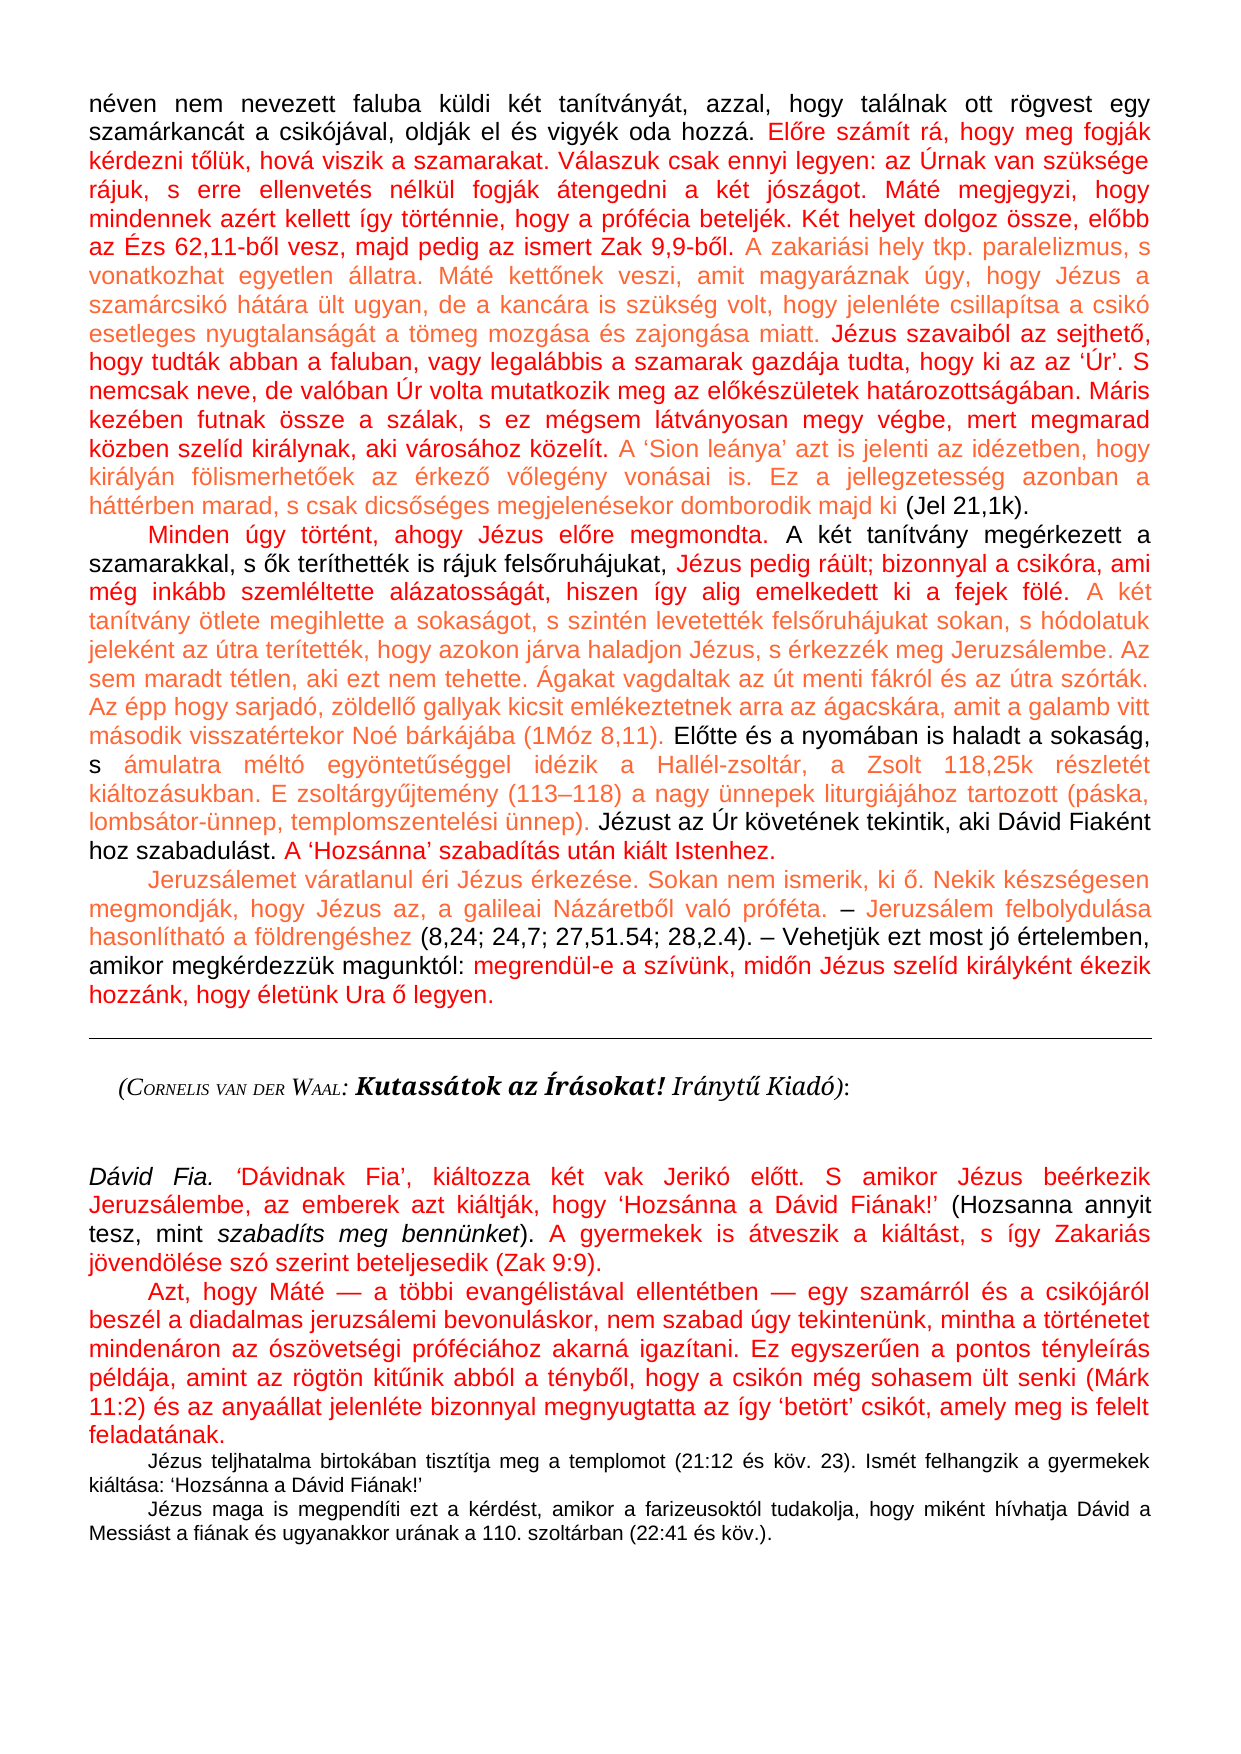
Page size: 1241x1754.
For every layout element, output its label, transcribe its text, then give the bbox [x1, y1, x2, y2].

text Dávid Fia. ‘Dávidnak Fia’, kiáltozza két vak Jerikó előtt. S amikor Jézus beérkezik Jeruzsálembe, az emberek azt kiáltják, hogy ‘Hozsánna a Dávid Fiának!’ (Hozsanna annyit tesz, mint szabadíts meg bennünket). A gyermekek is átveszik a kiáltást, s így Zakariás jövendölése szó szerint beteljesedik (Zak 9:9). [88, 1161, 1152, 1276]
text Minden úgy történt, ahogy Jézus előre megmondta. A két tanítvány megérkezett a szamarakkal, s ők teríthették is rájuk felsőruhájukat, Jézus pedig ráült; bizonnyal a csikóra, ami még inkább szemléltette alázatosságát, hiszen így alig emelkedett ki a fejek fölé. A két tanítvány ötlete megihlette a sokaságot, s szintén levetették felsőruhájukat sokan, s hódolatuk jeleként az útra terítették, hogy azokon járva haladjon Jézus, s érkezzék meg Jeruzsálembe. Az sem maradt tétlen, aki ezt nem tehette. Ágakat vagdaltak az út menti fákról és az útra szórták. Az épp hogy sarjadó, zöldellő gallyak kicsit emlékeztetnek arra az ágacskára, amit a galamb vitt második visszatértekor Noé bárkájába (1Móz 8,11). Előtte és a nyomában is haladt a sokaság, s ámulatra méltó egyöntetűséggel idézik a Hallél-zsoltár, a Zsolt 118,25k részletét kiáltozásukban. E zsoltárgyűjtemény (113–118) a nagy ünnepek liturgiájához tartozott (páska, lombsátor-ünnep, templomszentelési ünnep). Jézust az Úr követének tekintik, aki Dávid Fiaként hoz szabadulást. A ‘Hozsánna’ szabadítás után kiált Istenhez. [88, 520, 1152, 865]
text Jeruzsálemet váratlanul éri Jézus érkezése. Sokan nem ismerik, ki ő. Nekik készségesen megmondják, hogy Jézus az, a galileai Názáretből való próféta. – Jeruzsálem felbolydulása hasonlítható a földrengéshez (8,24; 24,7; 27,51.54; 28,2.4). – Vehetjük ezt most jó értelemben, amikor megkérdezzük magunktól: megrendül‑e a szívünk, midőn Jézus szelíd királyként ékezik hozzánk, hogy életünk Ura ő legyen. [88, 865, 1152, 1008]
text Azt, hogy Máté — a többi evangélistával ellentétben — egy szamárról és a csikójáról beszél a diadalmas jeruzsálemi bevonuláskor, nem szabad úgy tekintenünk, mintha a történetet mindenáron az ószövetségi próféciához akarná igazítani. Ez egyszerűen a pontos tényleírás példája, amint az rögtön kitűnik abból a tényből, hogy a csikón még sohasem ült senki (Márk 11:2) és az anyaállat jelenléte bizonnyal megnyugtatta az így ‘betört’ csikót, amely meg is felelt feladatának. [88, 1276, 1152, 1449]
text néven nem nevezett faluba küldi két tanítványát, azzal, hogy találnak ott rögvest egy szamárkancát a csikójával, oldják el és vigyék oda hozzá. Előre számít rá, hogy meg fogják kérdezni tőlük, hová viszik a szamarakat. Válaszuk csak ennyi legyen: az Úrnak van szüksége rájuk, s erre ellenvetés nélkül fogják átengedni a két jószágot. Máté megjegyzi, hogy mindennek azért kellett így történnie, hogy a prófécia beteljék. Két helyet dolgoz össze, előbb az Ézs 62,11-ből vesz, majd pedig az ismert Zak 9,9-ből. A zakariási hely tkp. paralelizmus, s vonatkozhat egyetlen állatra. Máté kettőnek veszi, amit magyaráznak úgy, hogy Jézus a szamárcsikó hátára ült ugyan, de a kancára is szükség volt, hogy jelenléte csillapítsa a csikó esetleges nyugtalanságát a tömeg mozgása és zajongása miatt. Jézus szavaiból az sejthető, hogy tudták abban a faluban, vagy legalábbis a szamarak gazdája tudta, hogy ki az az ‘Úr’. S nemcsak neve, de valóban Úr volta mutatkozik meg az előkészületek határozottságában. Máris kezében futnak össze a szálak, s ez mégsem látványosan megy végbe, mert megmarad közben szelíd királynak, aki városához közelít. A ‘Sion leánya’ azt is jelenti az idézetben, hogy királyán fölismerhetőek az érkező vőlegény vonásai is. Ez a jellegzetesség azonban a háttérben marad, s csak dicsőséges megjelenésekor domborodik majd ki (Jel 21,1k). [88, 88, 1152, 520]
text Jézus teljhatalma birtokában tisztítja meg a templomot (21:12 és köv. 23). Ismét felhangzik a gyermekek kiáltása: ‘Hozsánna a Dávid Fiának!’ [88, 1449, 1152, 1497]
text (Cornelis van der Waal: Kutassátok az Írásokat! Iránytű Kiadó): [88, 1039, 1152, 1132]
text Jézus maga is megpendíti ezt a kérdést, amikor a farizeusoktól tudakolja, hogy miként hívhatja Dávid a Messiást a fiának és ugyanakkor urának a 110. szoltárban (22:41 és köv.). [88, 1497, 1152, 1545]
